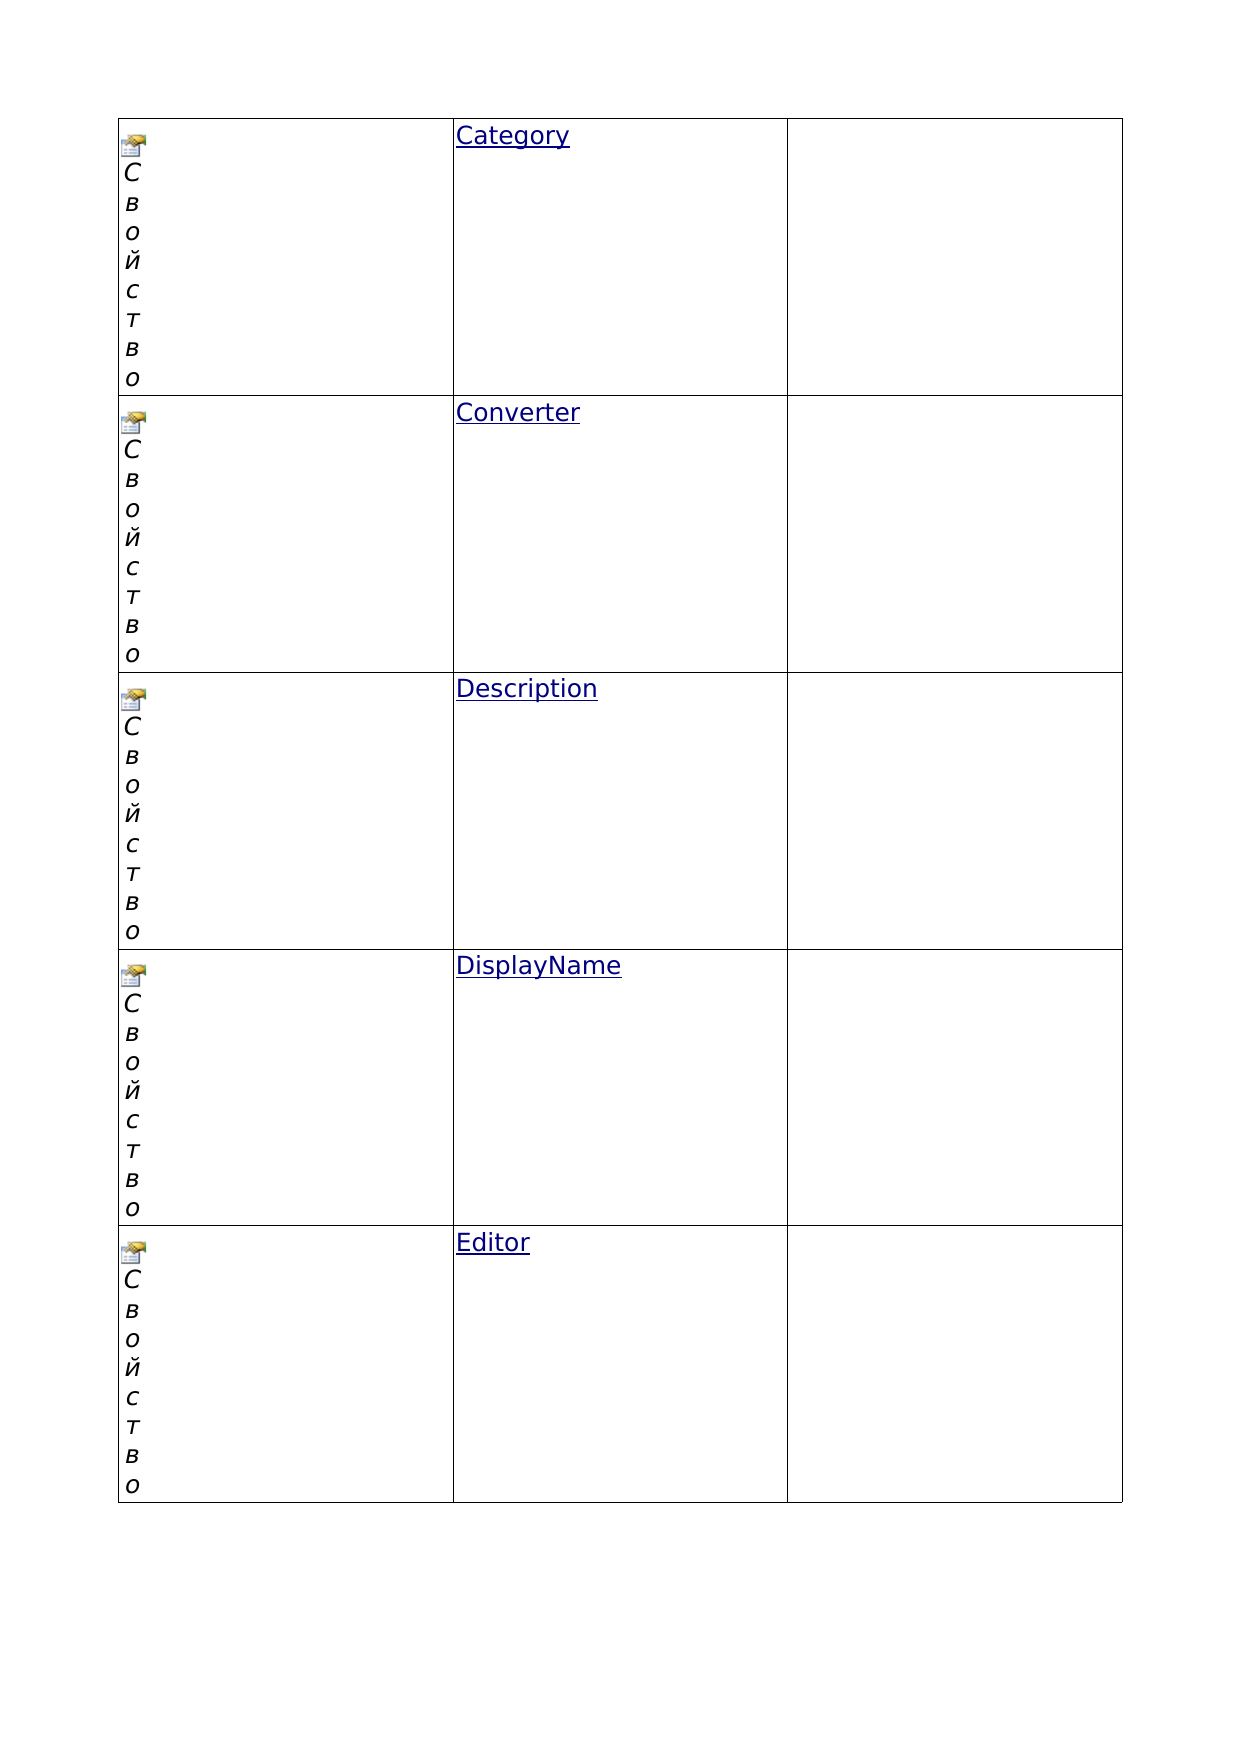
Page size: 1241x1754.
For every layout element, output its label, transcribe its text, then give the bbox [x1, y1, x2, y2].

picture [121, 687, 147, 713]
table_cell [119, 950, 453, 1225]
table_cell [788, 396, 1122, 672]
table_cell [788, 1226, 1122, 1502]
picture [121, 133, 147, 159]
table_cell Editor [454, 1226, 787, 1502]
picture [121, 1240, 147, 1266]
picture [121, 410, 147, 436]
table_cell [119, 119, 453, 395]
table_cell [788, 950, 1122, 1225]
table_cell Converter [454, 396, 787, 672]
table_cell [119, 396, 453, 672]
table_cell [788, 119, 1122, 395]
table_cell [119, 1226, 453, 1502]
table_cell [788, 673, 1122, 948]
table_cell DisplayName [454, 950, 787, 1225]
picture [121, 963, 147, 989]
table_cell Description [454, 673, 787, 948]
table_cell [119, 673, 453, 948]
table_cell Category [454, 119, 787, 395]
